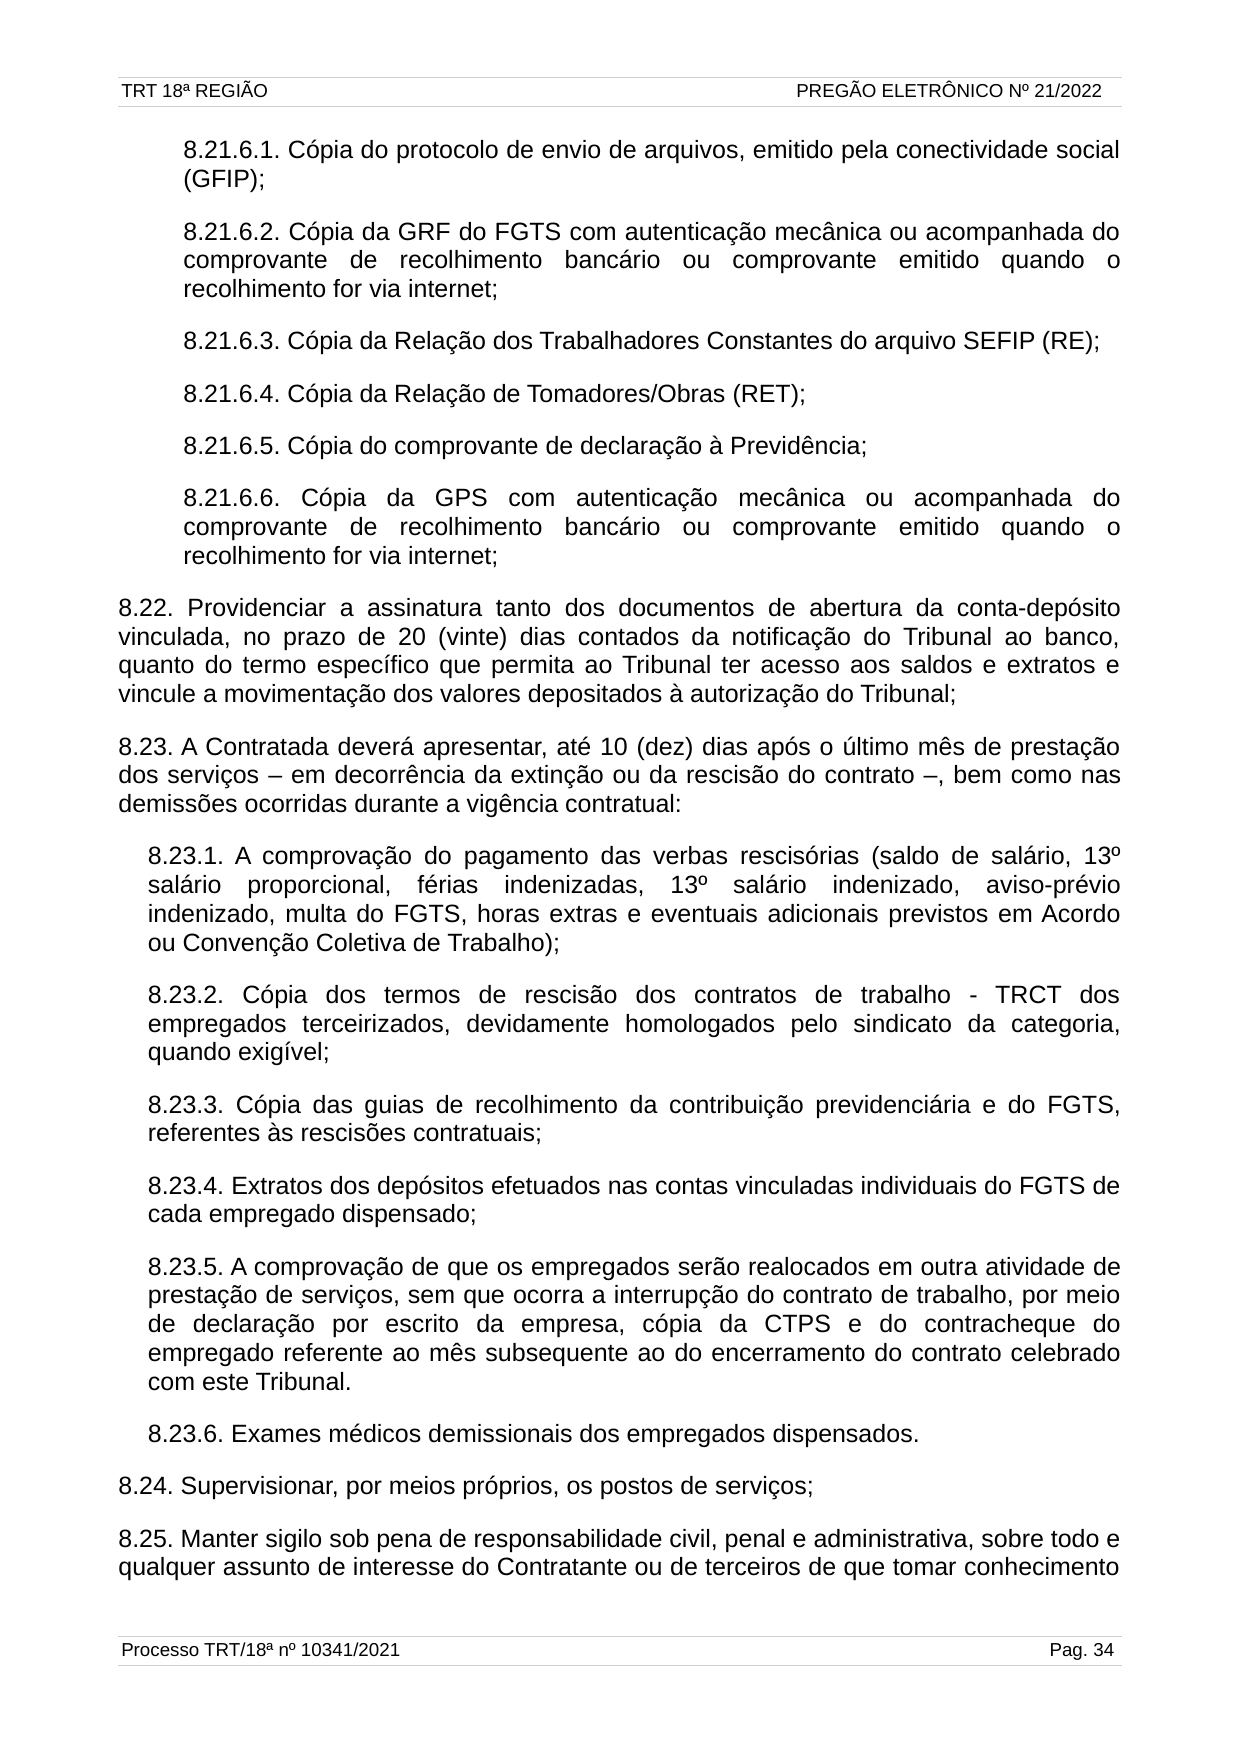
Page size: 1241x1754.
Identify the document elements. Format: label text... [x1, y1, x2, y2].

text 8.23.5. A comprovação de que os empregados serão realocados em outra atividade de prestação de serviços, sem que ocorra a interrupção do contrato de trabalho, por meio de declaração por escrito da empresa, cópia da CTPS e do contracheque do empregado referente ao mês subsequente ao do encerramento do contrato celebrado com este Tribunal. [148, 1252, 1122, 1396]
text 8.21.6.1. Cópia do protocolo de envio de arquivos, emitido pela conectividade social (GFIP); [183, 136, 1122, 193]
text 8.23.1. A comprovação do pagamento das verbas rescisórias (saldo de salário, 13º salário proporcional, férias indenizadas, 13º salário indenizado, aviso-prévio indenizado, multa do FGTS, horas extras e eventuais adicionais previstos em Acordo ou Convenção Coletiva de Trabalho); [148, 841, 1122, 956]
text 8.23. A Contratada deverá apresentar, até 10 (dez) dias após o último mês de prestação dos serviços – em decorrência da extinção ou da rescisão do contrato –, bem como nas demissões ocorridas durante a vigência contratual: [118, 732, 1122, 818]
text 8.24. Supervisionar, por meios próprios, os postos de serviços; [118, 1471, 1122, 1500]
text 8.21.6.3. Cópia da Relação dos Trabalhadores Constantes do arquivo SEFIP (RE); [183, 326, 1122, 355]
text 8.21.6.2. Cópia da GRF do FGTS com autenticação mecânica ou acompanhada do comprovante de recolhimento bancário ou comprovante emitido quando o recolhimento for via internet; [183, 217, 1122, 303]
text 8.25. Manter sigilo sob pena de responsabilidade civil, penal e administrativa, sobre todo e qualquer assunto de interesse do Contratante ou de terceiros de que tomar conhecimento [118, 1524, 1122, 1581]
text 8.21.6.6. Cópia da GPS com autenticação mecânica ou acompanhada do comprovante de recolhimento bancário ou comprovante emitido quando o recolhimento for via internet; [183, 483, 1122, 569]
text 8.23.3. Cópia das guias de recolhimento da contribuição previdenciária e do FGTS, referentes às rescisões contratuais; [148, 1090, 1122, 1147]
text 8.21.6.4. Cópia da Relação de Tomadores/Obras (RET); [183, 379, 1122, 407]
text 8.23.6. Exames médicos demissionais dos empregados dispensados. [148, 1419, 1122, 1448]
text 8.23.4. Extratos dos depósitos efetuados nas contas vinculadas individuais do FGTS de cada empregado dispensado; [148, 1171, 1122, 1228]
text 8.22. Providenciar a assinatura tanto dos documentos de abertura da conta-depósito vinculada, no prazo de 20 (vinte) dias contados da notificação do Tribunal ao banco, quanto do termo específico que permita ao Tribunal ter acesso aos saldos e extratos e vincule a movimentação dos valores depositados à autorização do Tribunal; [118, 593, 1122, 708]
text 8.23.2. Cópia dos termos de rescisão dos contratos de trabalho - TRCT dos empregados terceirizados, devidamente homologados pelo sindicato da categoria, quando exigível; [148, 980, 1122, 1066]
text 8.21.6.5. Cópia do comprovante de declaração à Previdência; [183, 431, 1122, 460]
